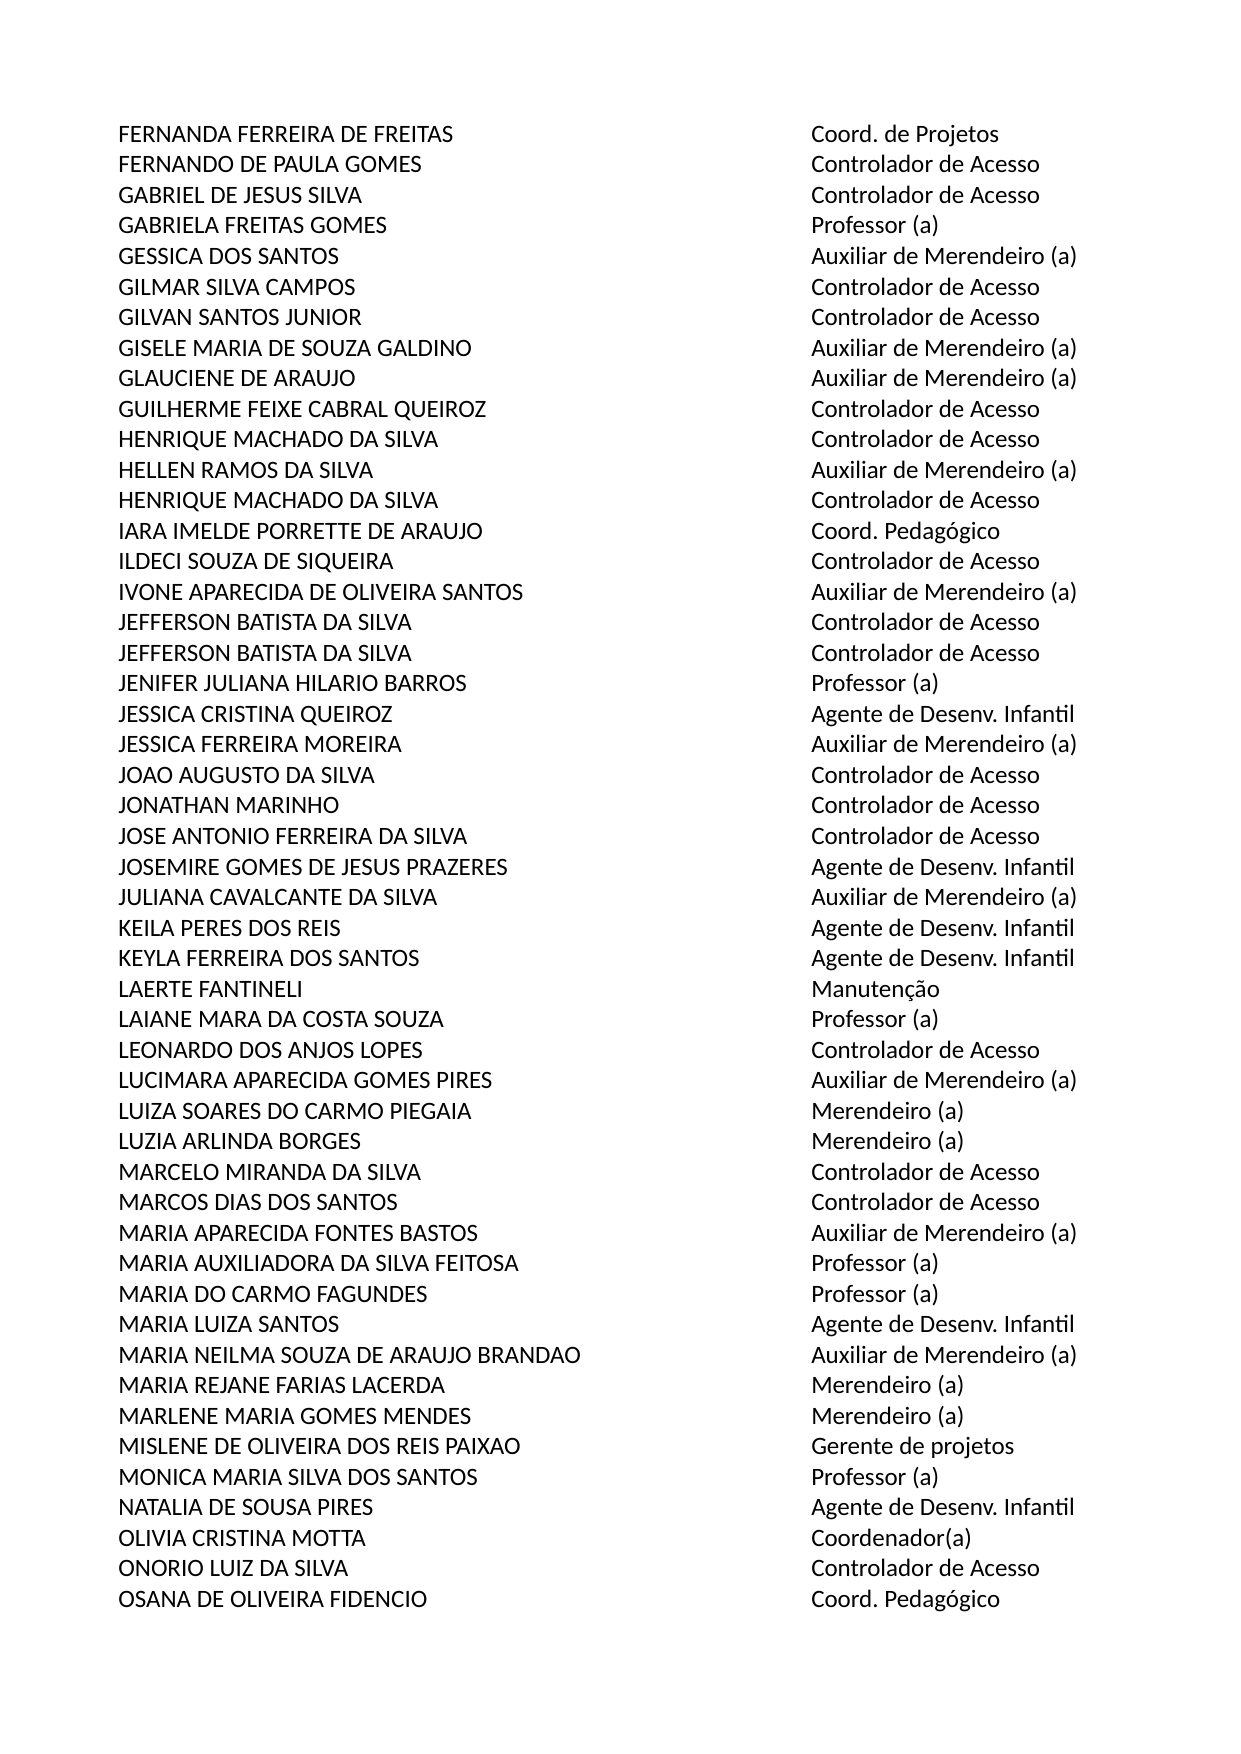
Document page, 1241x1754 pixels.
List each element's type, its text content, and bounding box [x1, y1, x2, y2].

table_cell Auxiliar de Merendeiro (a) [808, 332, 1195, 362]
table_cell Manutenção [808, 973, 1195, 1003]
table_cell GABRIELA FREITAS GOMES [115, 210, 808, 240]
table_cell ILDECI SOUZA DE SIQUEIRA [115, 545, 808, 576]
table_cell CLT [1195, 1583, 1240, 1614]
table_cell IVONE APARECIDA DE OLIVEIRA SANTOS [115, 576, 808, 606]
table_cell Agente de Desenv. Infantil [808, 851, 1195, 881]
table_cell CLT [1195, 1217, 1240, 1247]
table_cell CLT [1195, 1522, 1240, 1553]
table_cell Controlador de Acesso [808, 423, 1195, 454]
table_cell CLT [1195, 515, 1240, 545]
table_cell GISELE MARIA DE SOUZA GALDINO [115, 332, 808, 362]
table_cell CLT [1195, 881, 1240, 912]
table_cell CLT [1195, 301, 1240, 332]
table_cell HENRIQUE MACHADO DA SILVA [115, 484, 808, 515]
table_cell MARIA APARECIDA FONTES BASTOS [115, 1217, 808, 1247]
table_cell CLT [1195, 362, 1240, 393]
table_cell MONICA MARIA SILVA DOS SANTOS [115, 1461, 808, 1492]
table_cell JESSICA CRISTINA QUEIROZ [115, 698, 808, 728]
table_cell Controlador de Acesso [808, 1553, 1195, 1583]
table_cell Merendeiro (a) [808, 1370, 1195, 1400]
table_cell LUIZA SOARES DO CARMO PIEGAIA [115, 1095, 808, 1125]
table_cell GLAUCIENE DE ARAUJO [115, 362, 808, 393]
table_cell CLT [1195, 1125, 1240, 1156]
table_cell MARIA REJANE FARIAS LACERDA [115, 1370, 808, 1400]
table_cell CLT [1195, 149, 1240, 179]
table_cell LAERTE FANTINELI [115, 973, 808, 1003]
table_cell JENIFER JULIANA HILARIO BARROS [115, 668, 808, 698]
table_cell MISLENE DE OLIVEIRA DOS REIS PAIXAO [115, 1431, 808, 1461]
table_cell KEILA PERES DOS REIS [115, 912, 808, 942]
table_cell LUZIA ARLINDA BORGES [115, 1125, 808, 1156]
table_cell Professor (a) [808, 1278, 1195, 1308]
table_cell CLT [1195, 851, 1240, 881]
table_cell JONATHAN MARINHO [115, 790, 808, 820]
table_cell Auxiliar de Merendeiro (a) [808, 881, 1195, 912]
table_cell Merendeiro (a) [808, 1095, 1195, 1125]
table_cell CLT [1195, 973, 1240, 1003]
table_cell Auxiliar de Merendeiro (a) [808, 1339, 1195, 1369]
table_cell CLT [1195, 1186, 1240, 1217]
table_cell FERNANDA FERREIRA DE FREITAS [115, 118, 808, 149]
table_cell Professor (a) [808, 1461, 1195, 1492]
table_cell CLT [1195, 1400, 1240, 1431]
table_cell GESSICA DOS SANTOS [115, 240, 808, 271]
table_cell Coordenador(a) [808, 1522, 1195, 1553]
table_cell GABRIEL DE JESUS SILVA [115, 179, 808, 210]
table_cell Auxiliar de Merendeiro (a) [808, 1064, 1195, 1095]
table_cell CLT [1195, 1370, 1240, 1400]
table_cell CLT [1195, 118, 1240, 149]
table_cell CLT [1195, 606, 1240, 637]
table_cell Controlador de Acesso [808, 1156, 1195, 1186]
table_cell Professor (a) [808, 1003, 1195, 1034]
table_cell CLT [1195, 484, 1240, 515]
table_cell CLT [1195, 1095, 1240, 1125]
table_cell FERNANDO DE PAULA GOMES [115, 149, 808, 179]
table_cell Auxiliar de Merendeiro (a) [808, 240, 1195, 271]
table_cell Controlador de Acesso [808, 790, 1195, 820]
table_cell Controlador de Acesso [808, 271, 1195, 301]
table_cell NATALIA DE SOUSA PIRES [115, 1492, 808, 1522]
table_cell KEYLA FERREIRA DOS SANTOS [115, 942, 808, 973]
table_cell GILVAN SANTOS JUNIOR [115, 301, 808, 332]
table_cell CLT [1195, 942, 1240, 973]
table_cell Controlador de Acesso [808, 545, 1195, 576]
table_cell Controlador de Acesso [808, 637, 1195, 667]
table_cell Controlador de Acesso [808, 820, 1195, 851]
table_cell MARCELO MIRANDA DA SILVA [115, 1156, 808, 1186]
table_cell Agente de Desenv. Infantil [808, 1309, 1195, 1339]
table_cell CLT [1195, 1492, 1240, 1522]
table_cell JEFFERSON BATISTA DA SILVA [115, 606, 808, 637]
table_cell CLT [1195, 668, 1240, 698]
table_cell CLT [1195, 1156, 1240, 1186]
table_cell Auxiliar de Merendeiro (a) [808, 1217, 1195, 1247]
table_cell Agente de Desenv. Infantil [808, 912, 1195, 942]
table_cell GILMAR SILVA CAMPOS [115, 271, 808, 301]
table_cell LUCIMARA APARECIDA GOMES PIRES [115, 1064, 808, 1095]
table_cell Auxiliar de Merendeiro (a) [808, 576, 1195, 606]
table_cell Agente de Desenv. Infantil [808, 1492, 1195, 1522]
table_cell Professor (a) [808, 1248, 1195, 1278]
table_cell MARLENE MARIA GOMES MENDES [115, 1400, 808, 1431]
table_cell CLT [1195, 1064, 1240, 1095]
table_cell HENRIQUE MACHADO DA SILVA [115, 423, 808, 454]
table_cell Merendeiro (a) [808, 1400, 1195, 1431]
table_cell Controlador de Acesso [808, 149, 1195, 179]
table_cell Professor (a) [808, 668, 1195, 698]
table_cell Controlador de Acesso [808, 393, 1195, 423]
table_cell CLT [1195, 271, 1240, 301]
table_cell CLT [1195, 393, 1240, 423]
table_cell Controlador de Acesso [808, 301, 1195, 332]
table_cell Agente de Desenv. Infantil [808, 698, 1195, 728]
table_cell CLT [1195, 1034, 1240, 1064]
table_cell CLT [1195, 729, 1240, 759]
table_cell Merendeiro (a) [808, 1125, 1195, 1156]
table_cell CLT [1195, 1461, 1240, 1492]
table_cell Agente de Desenv. Infantil [808, 942, 1195, 973]
table_cell MARIA NEILMA SOUZA DE ARAUJO BRANDAO [115, 1339, 808, 1369]
table_cell CLT [1195, 1309, 1240, 1339]
table_cell CLT [1195, 790, 1240, 820]
table_cell CLT [1195, 179, 1240, 210]
table_cell CLT [1195, 210, 1240, 240]
table_cell CLT [1195, 1553, 1240, 1583]
table_cell CLT [1195, 1248, 1240, 1278]
table_cell CLT [1195, 576, 1240, 606]
table_cell MARIA DO CARMO FAGUNDES [115, 1278, 808, 1308]
table_cell Auxiliar de Merendeiro (a) [808, 729, 1195, 759]
table_cell Auxiliar de Merendeiro (a) [808, 454, 1195, 484]
table_cell LEONARDO DOS ANJOS LOPES [115, 1034, 808, 1064]
table_cell CLT [1195, 698, 1240, 728]
table_cell JOSEMIRE GOMES DE JESUS PRAZERES [115, 851, 808, 881]
table_cell JEFFERSON BATISTA DA SILVA [115, 637, 808, 667]
table_cell LAIANE MARA DA COSTA SOUZA [115, 1003, 808, 1034]
table_cell CLT [1195, 1003, 1240, 1034]
table_cell CLT [1195, 1339, 1240, 1369]
table_cell Coord. Pedagógico [808, 1583, 1195, 1614]
table_cell Controlador de Acesso [808, 1186, 1195, 1217]
table_cell Controlador de Acesso [808, 759, 1195, 789]
table_cell JOSE ANTONIO FERREIRA DA SILVA [115, 820, 808, 851]
table_cell CLT [1195, 240, 1240, 271]
table_cell JULIANA CAVALCANTE DA SILVA [115, 881, 808, 912]
table_cell JESSICA FERREIRA MOREIRA [115, 729, 808, 759]
table_cell OSANA DE OLIVEIRA FIDENCIO [115, 1583, 808, 1614]
table_cell CLT [1195, 1278, 1240, 1308]
table_cell OLIVIA CRISTINA MOTTA [115, 1522, 808, 1553]
table_cell Gerente de projetos [808, 1431, 1195, 1461]
table_cell Auxiliar de Merendeiro (a) [808, 362, 1195, 393]
table_cell CLT [1195, 820, 1240, 851]
table_cell CLT [1195, 637, 1240, 667]
table_cell MARCOS DIAS DOS SANTOS [115, 1186, 808, 1217]
table_cell Coord. Pedagógico [808, 515, 1195, 545]
table_cell ONORIO LUIZ DA SILVA [115, 1553, 808, 1583]
table_cell CLT [1195, 423, 1240, 454]
table_cell CLT [1195, 545, 1240, 576]
table_cell Controlador de Acesso [808, 606, 1195, 637]
table_cell GUILHERME FEIXE CABRAL QUEIROZ [115, 393, 808, 423]
table_cell Controlador de Acesso [808, 484, 1195, 515]
table_cell IARA IMELDE PORRETTE DE ARAUJO [115, 515, 808, 545]
table_cell Coord. de Projetos [808, 118, 1195, 149]
table_cell CLT [1195, 912, 1240, 942]
table_cell Professor (a) [808, 210, 1195, 240]
table_cell Controlador de Acesso [808, 179, 1195, 210]
table_cell MARIA AUXILIADORA DA SILVA FEITOSA [115, 1248, 808, 1278]
table_cell MARIA LUIZA SANTOS [115, 1309, 808, 1339]
table_cell CLT [1195, 332, 1240, 362]
table_cell JOAO AUGUSTO DA SILVA [115, 759, 808, 789]
table_cell CLT [1195, 1431, 1240, 1461]
table_cell Controlador de Acesso [808, 1034, 1195, 1064]
table_cell CLT [1195, 454, 1240, 484]
table_cell CLT [1195, 759, 1240, 789]
table_cell HELLEN RAMOS DA SILVA [115, 454, 808, 484]
